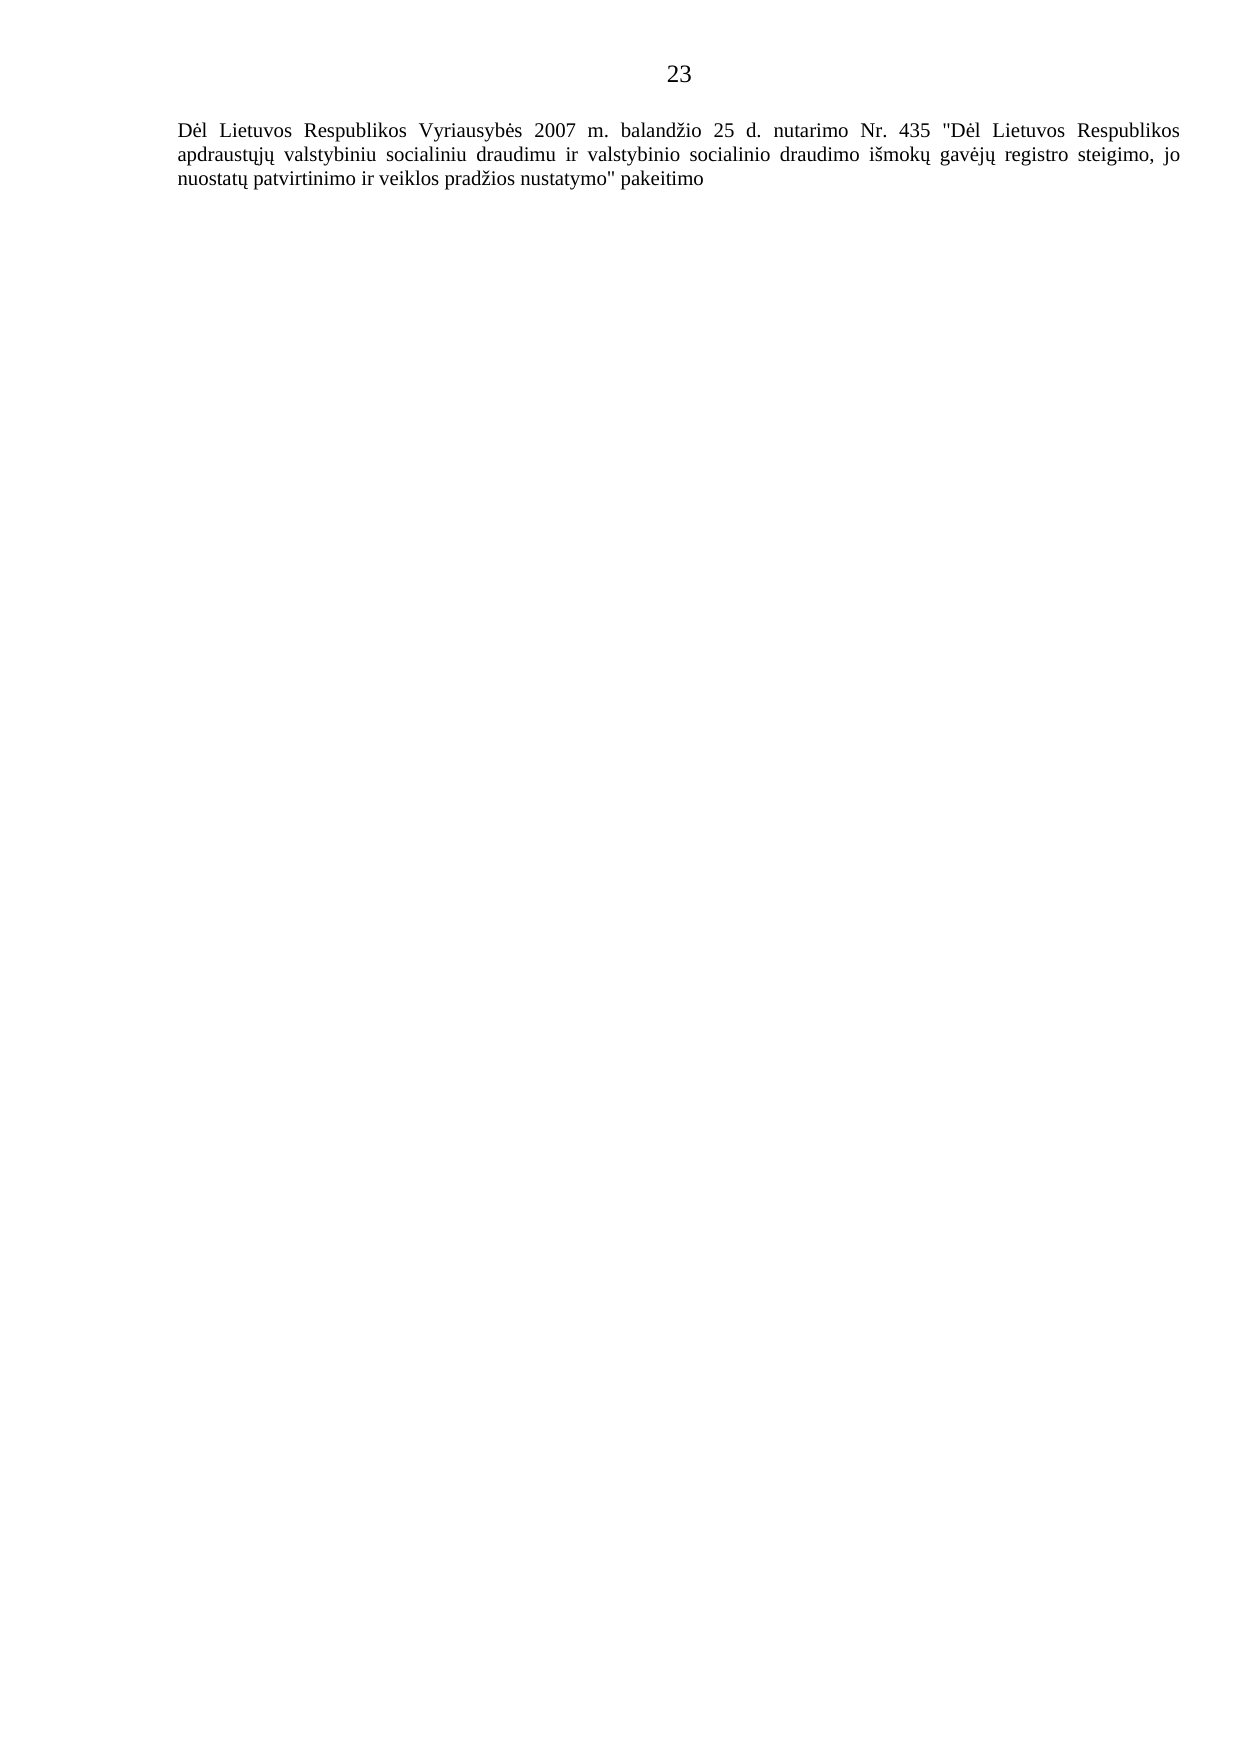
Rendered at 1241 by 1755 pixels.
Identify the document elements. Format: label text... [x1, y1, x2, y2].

text Dėl Lietuvos Respublikos Vyriausybės 2007 m. balandžio 25 d. nutarimo Nr. 435 "Dėl Lietuvos Respublikos apdraustųjų valstybiniu socialiniu draudimu ir valstybinio socialinio draudimo išmokų gavėjų registro steigimo, jo nuostatų patvirtinimo ir veiklos pradžios nustatymo" pakeitimo [177, 118, 1181, 190]
